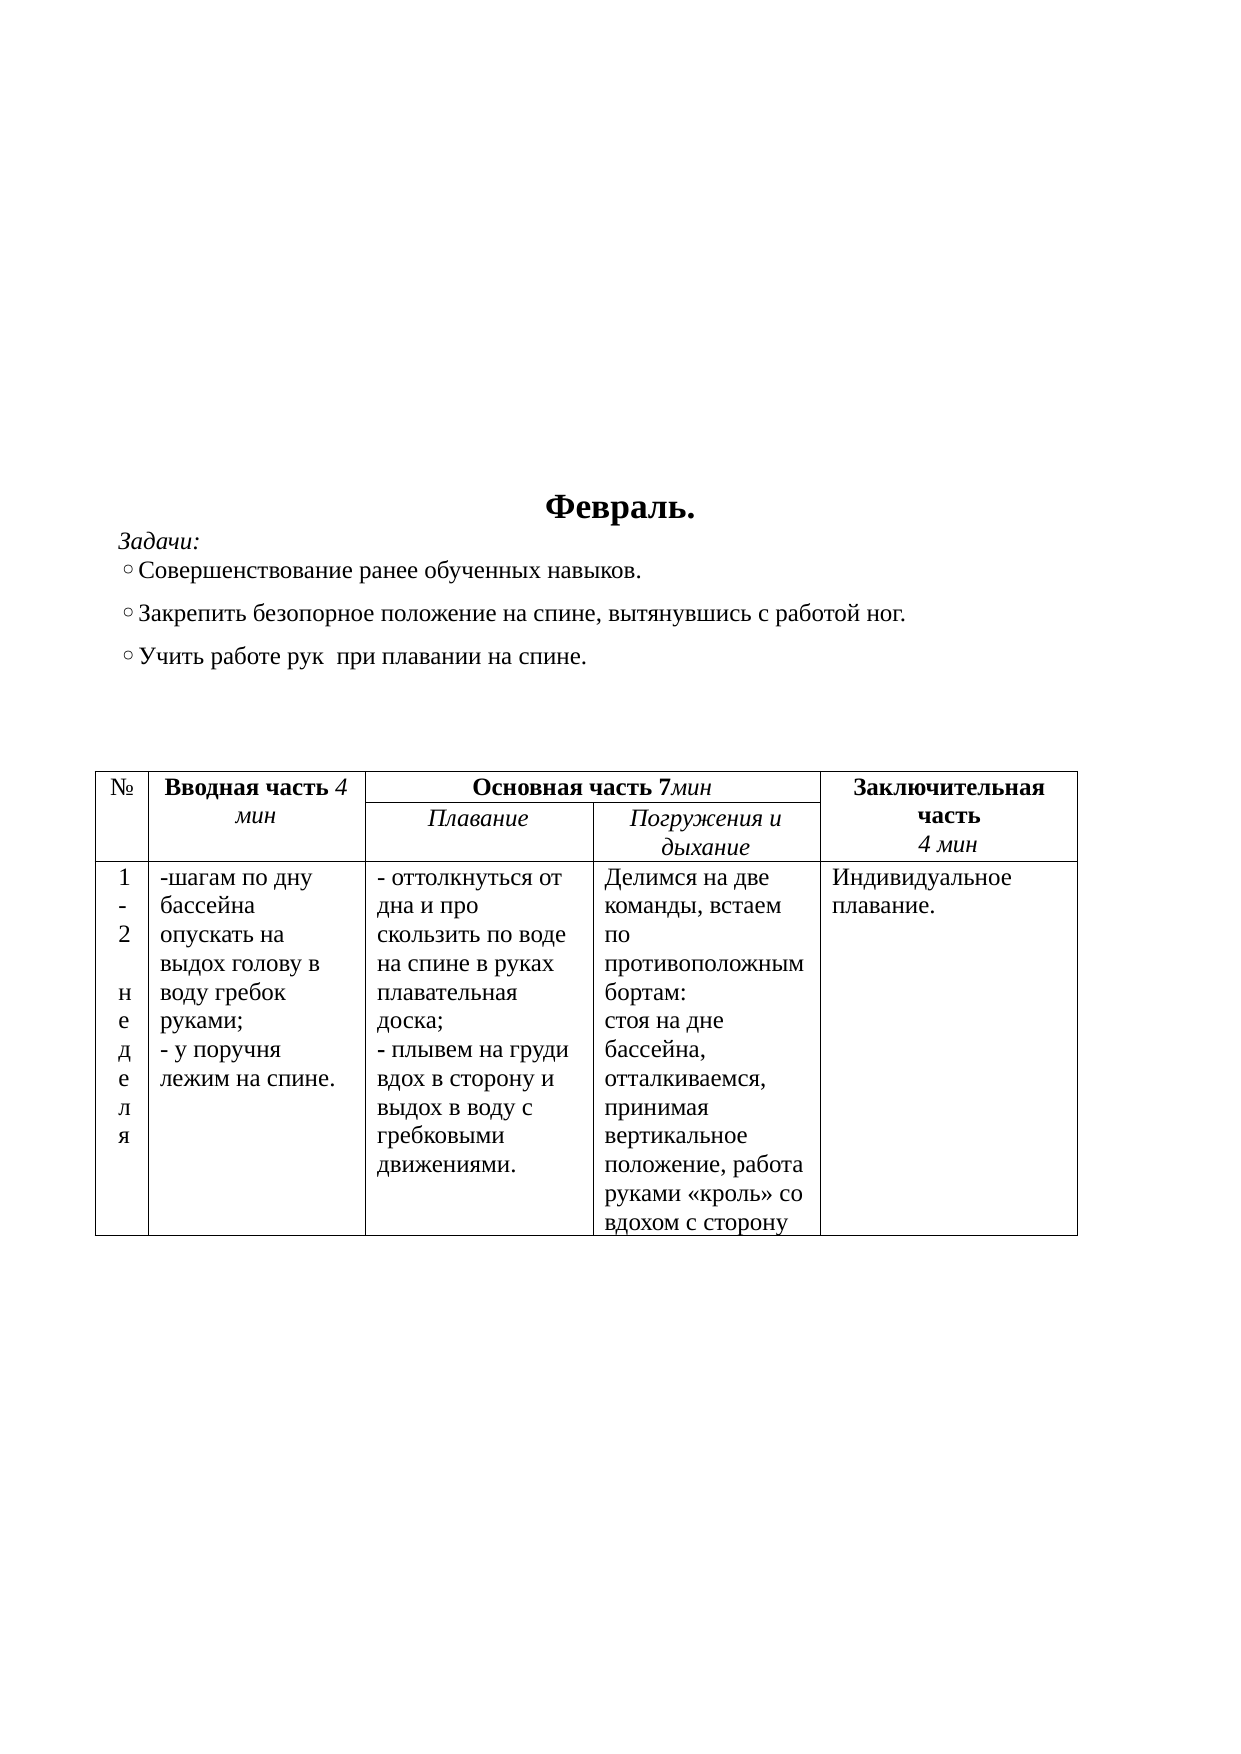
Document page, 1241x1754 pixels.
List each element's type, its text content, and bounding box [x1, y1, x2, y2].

table_cell 1-2 неделя [96, 862, 148, 1235]
table_cell - оттолкнуться от дна и про скользить по воде на спине в руках плавательная доска; - плывем на груди вдох в сторону и выдох в воду с гребковыми движениями. [366, 862, 593, 1235]
list Учить работе рук при плавании на спине. [118, 641, 1122, 670]
table_cell -шагам по дну бассейна опускать на выдох голову в воду гребок руками; - у поручня лежим на спине. [149, 862, 365, 1235]
table_header Основная часть 7мин [366, 772, 820, 802]
list Совершенствование ранее обученных навыков. [118, 555, 1122, 584]
text Задачи: [118, 526, 1122, 555]
table_header Вводная часть 4 мин [149, 772, 365, 861]
list Закрепить безопорное положение на спине, вытянувшись с работой ног. [118, 598, 1122, 627]
table_header № [96, 772, 148, 861]
table_cell Погружения и дыхание [594, 803, 820, 861]
text Февраль. [118, 486, 1122, 526]
table_header Заключительная часть 4 мин [821, 772, 1077, 861]
table_cell Делимся на две команды, встаем по противоположным бортам: стоя на дне бассейна, отталкиваемся, принимая вертикальное положение, работа руками «кроль» со вдохом с сторону [594, 862, 820, 1235]
table_cell Плавание [366, 803, 593, 861]
table_cell Индивидуальное плавание. [821, 862, 1077, 1235]
